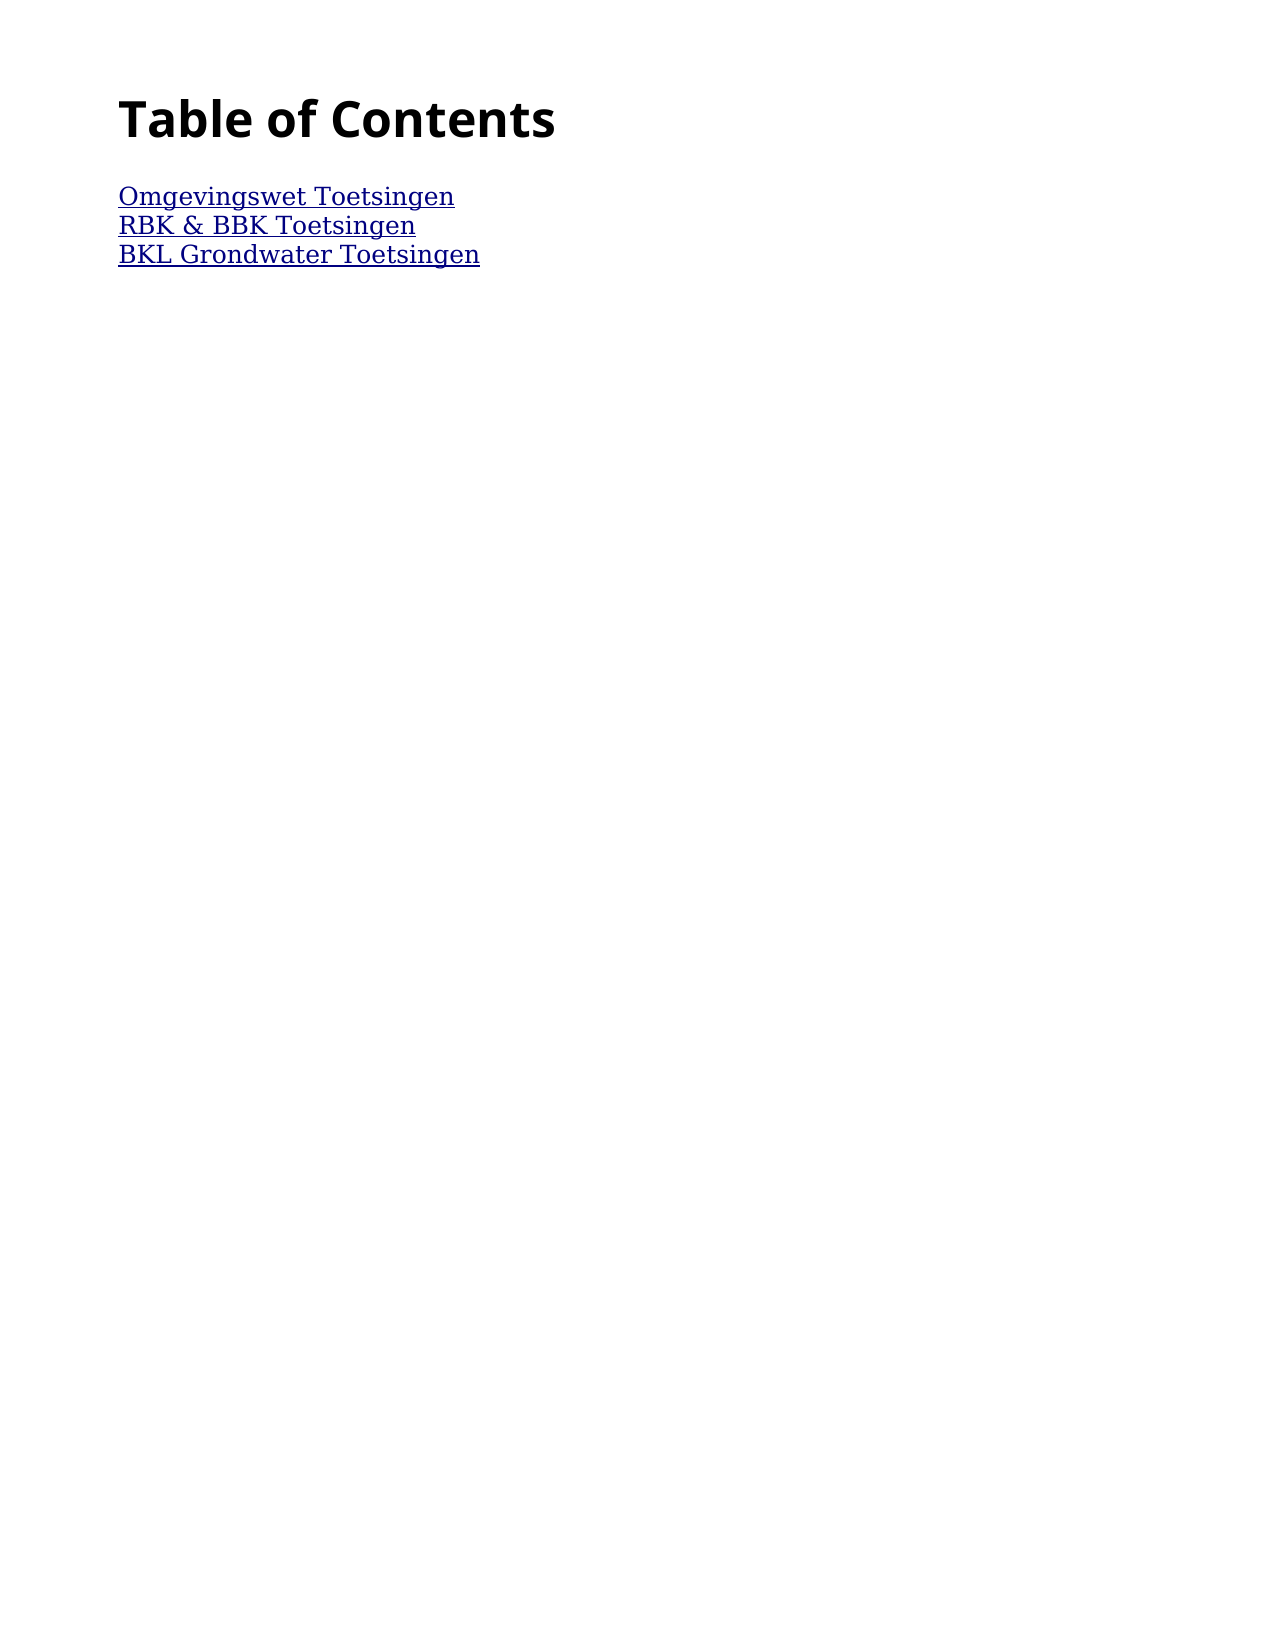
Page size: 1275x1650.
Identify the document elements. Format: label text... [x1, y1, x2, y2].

text RBK & BBK Toetsingen [118, 211, 1216, 240]
text BKL Grondwater Toetsingen [118, 240, 1216, 269]
text Omgevingswet Toetsingen [118, 182, 1216, 211]
subtitle Table of Contents [118, 84, 1216, 152]
